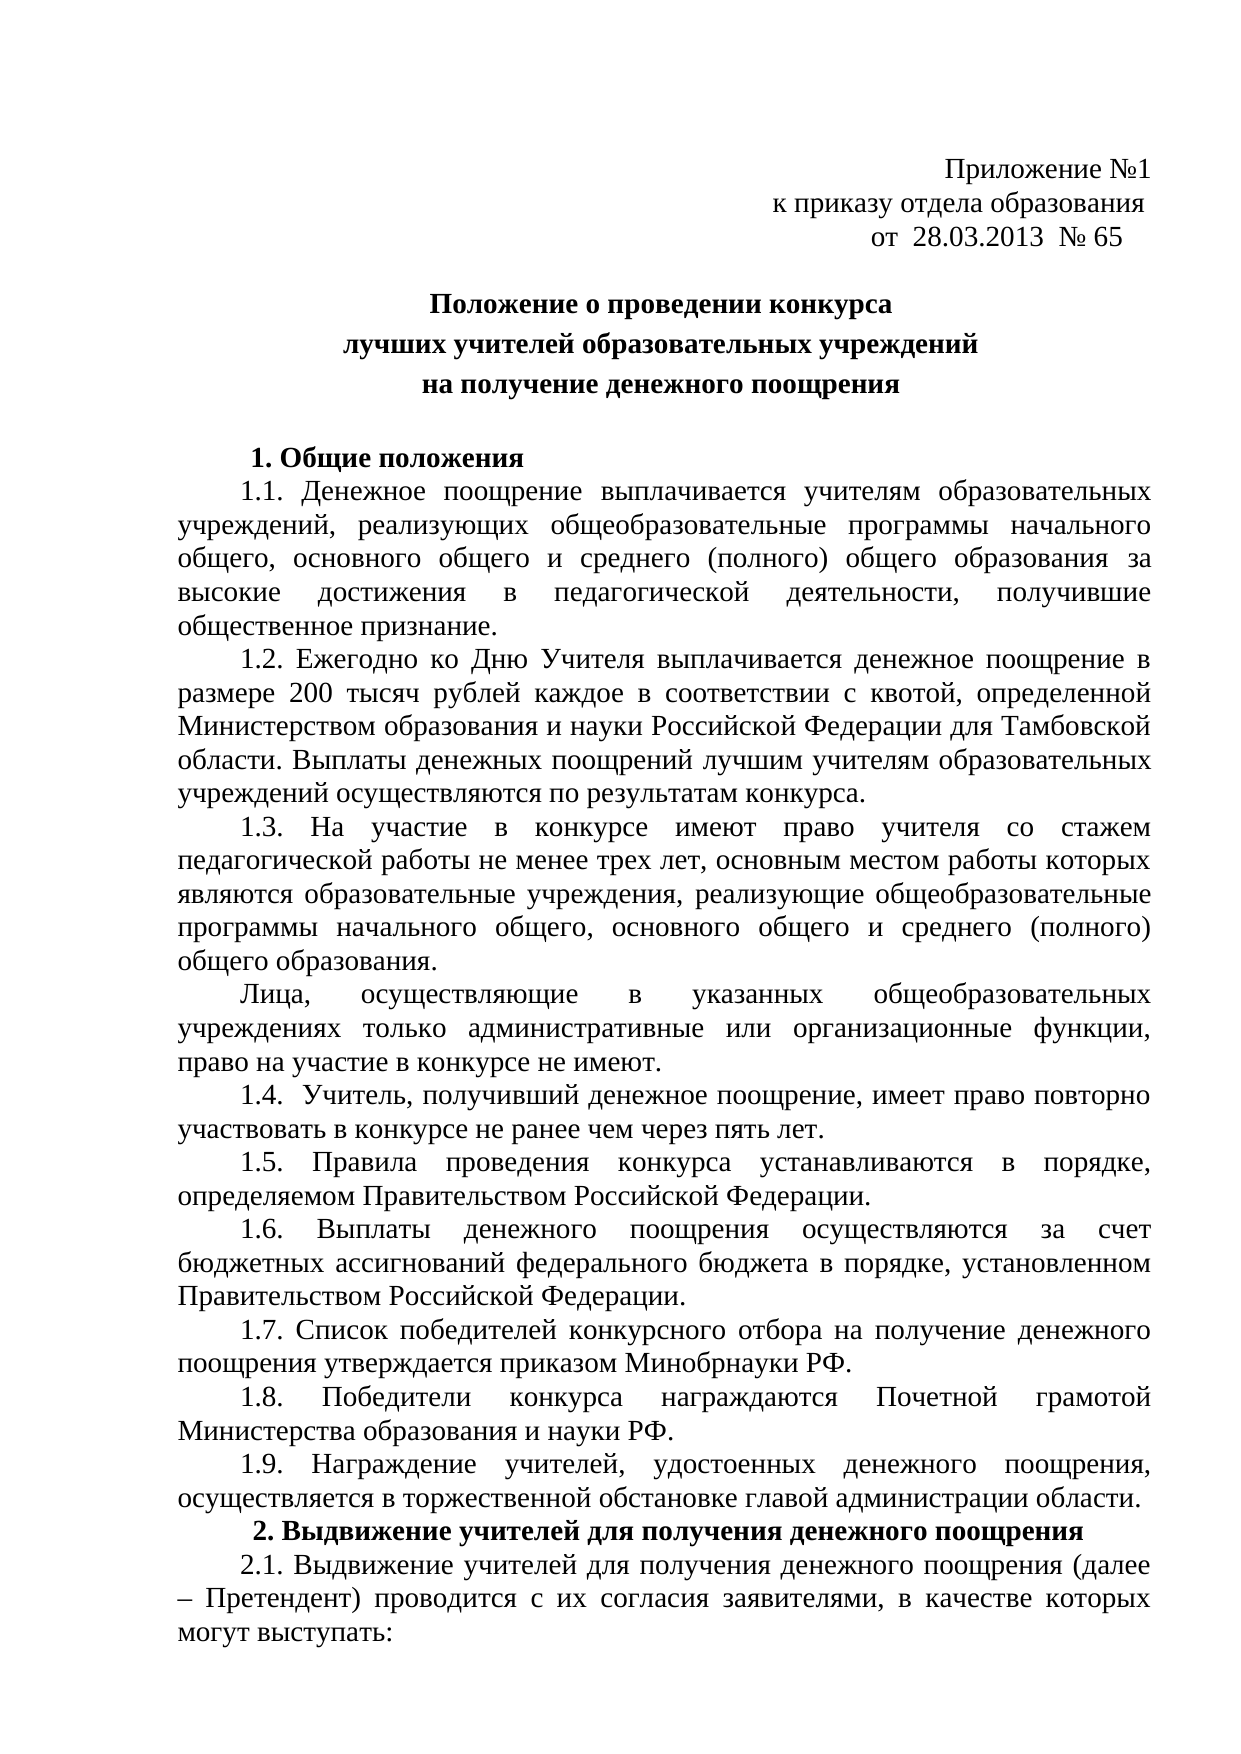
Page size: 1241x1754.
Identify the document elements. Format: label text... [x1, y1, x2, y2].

text 1.9. Награждение учителей, удостоенных денежного поощрения, осуществляется в торжественной обстановке главой администрации области. [177, 1446, 1152, 1513]
text 1.2. Ежегодно ко Дню Учителя выплачивается денежное поощрение в размере 200 тысяч рублей каждое в соответствии с квотой, определенной Министерством образования и науки Российской Федерации для Тамбовской области. Выплаты денежных поощрений лучшим учителям образовательных учреждений осуществляются по результатам конкурса. [177, 641, 1152, 809]
text Положение о проведении конкурса лучших учителей образовательных учреждений на получение денежного поощрения [177, 286, 1152, 400]
text Лица, осуществляющие в указанных общеобразовательных учреждениях только административные или организационные функции, право на участие в конкурсе не имеют. [177, 977, 1152, 1077]
text 2.1. Выдвижение учителей для получения денежного поощрения (далее – Претендент) проводится с их согласия заявителями, в качестве которых могут выступать: [177, 1547, 1152, 1647]
text от 28.03.2013 № 65 [177, 219, 1152, 252]
text 2. Выдвижение учителей для получения денежного поощрения [177, 1513, 1152, 1547]
text 1.6. Выплаты денежного поощрения осуществляются за счет бюджетных ассигнований федерального бюджета в порядке, установленном Правительством Российской Федерации. [177, 1211, 1152, 1312]
text 1.5. Правила проведения конкурса устанавливаются в порядке, определяемом Правительством Российской Федерации. [177, 1144, 1152, 1211]
text 1.4. Учитель, получивший денежное поощрение, имеет право повторно участвовать в конкурсе не ранее чем через пять лет. [177, 1077, 1152, 1144]
text 1.7. Список победителей конкурсного отбора на получение денежного поощрения утверждается приказом Минобрнауки РФ. [177, 1312, 1152, 1379]
text 1.3. На участие в конкурсе имеют право учителя со стажем педагогической работы не менее трех лет, основным местом работы которых являются образовательные учреждения, реализующие общеобразовательные программы начального общего, основного общего и среднего (полного) общего образования. [177, 809, 1152, 977]
text 1.8. Победители конкурса награждаются Почетной грамотой Министерства образования и науки РФ. [177, 1379, 1152, 1446]
text 1. Общие положения [177, 440, 1152, 473]
text 1.1. Денежное поощрение выплачивается учителям образовательных учреждений, реализующих общеобразовательные программы начального общего, основного общего и среднего (полного) общего образования за высокие достижения в педагогической деятельности, получившие общественное признание. [177, 473, 1152, 641]
text Приложение №1 [177, 152, 1152, 185]
text к приказу отдела образования [177, 185, 1152, 219]
